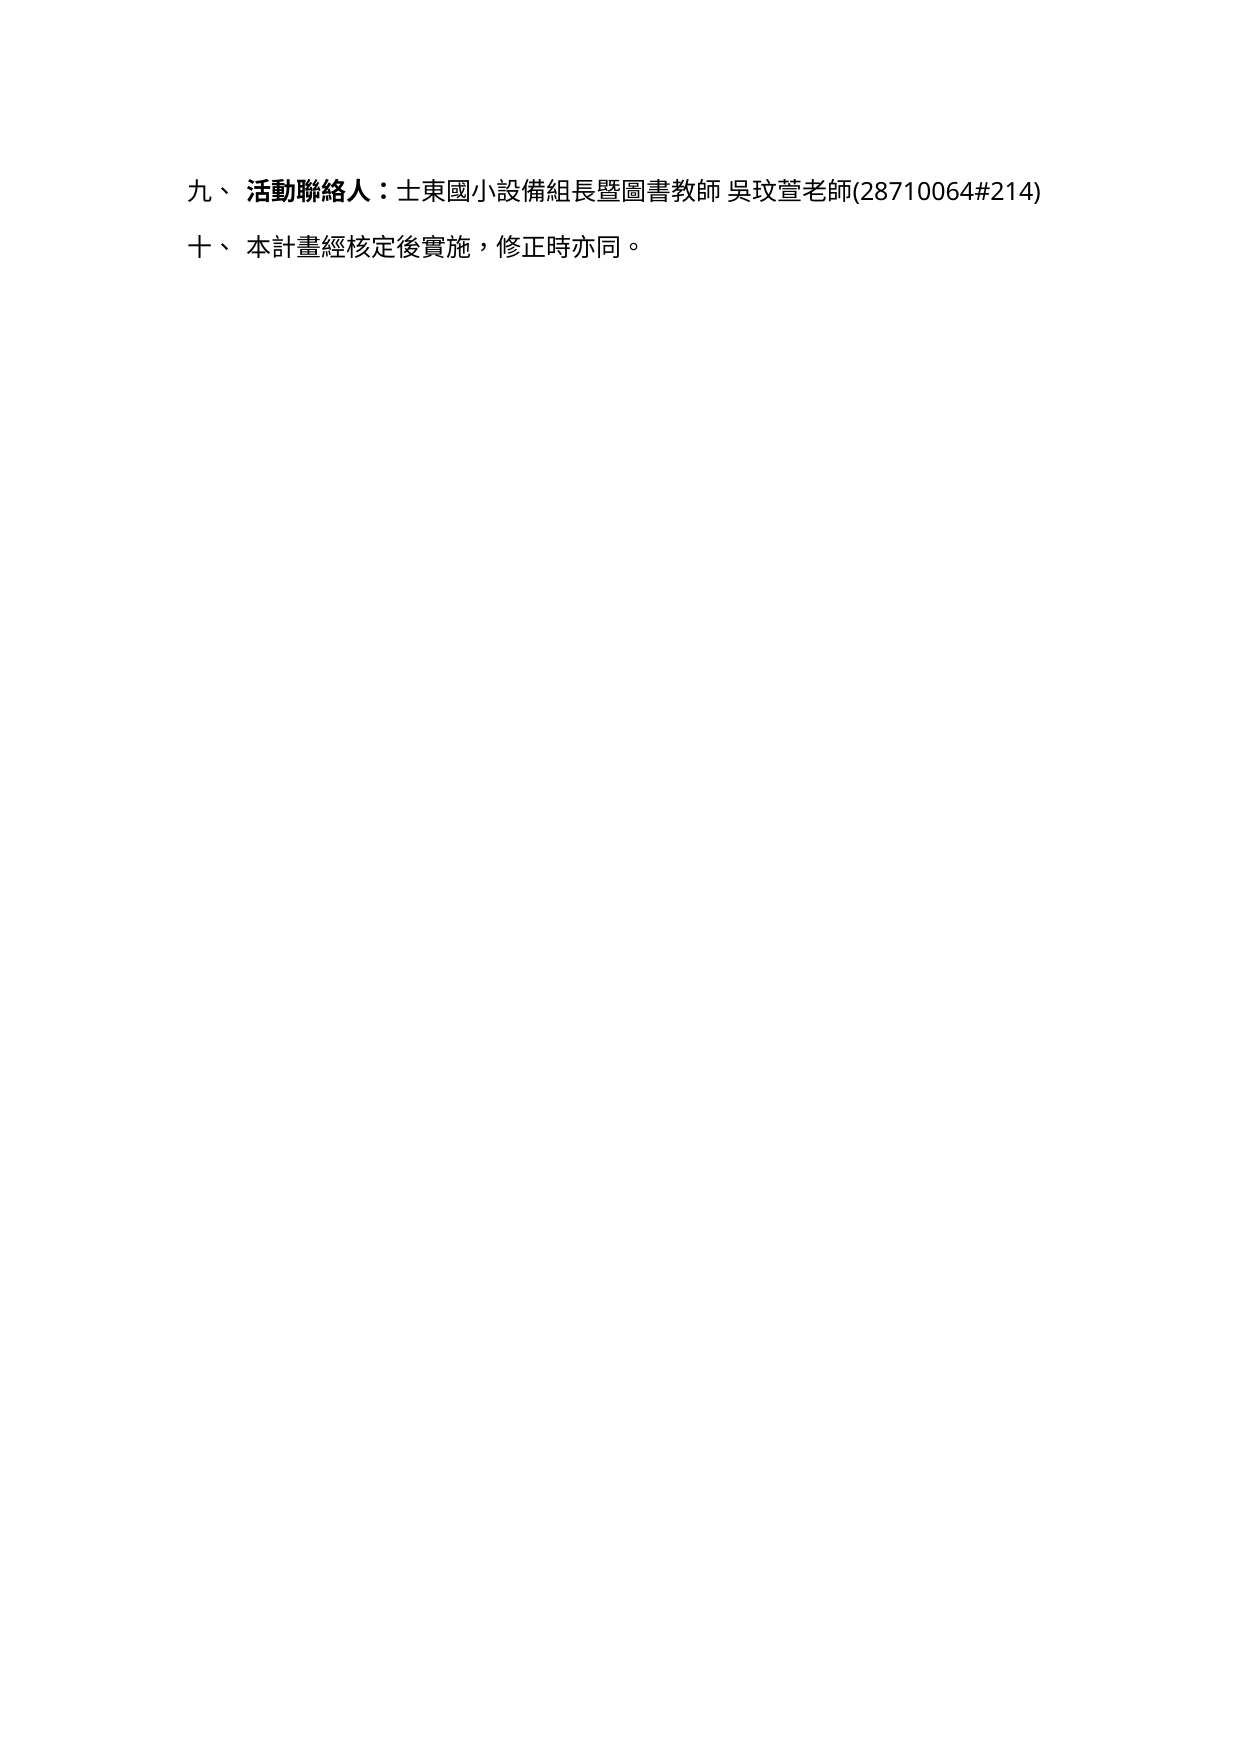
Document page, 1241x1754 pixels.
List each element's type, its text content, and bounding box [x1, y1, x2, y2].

list 活動聯絡人：士東國小設備組長暨圖書教師 吳玟萱老師(28710064#214) [187, 164, 1053, 202]
list 本計畫經核定後實施，修正時亦同。 [187, 221, 1053, 258]
